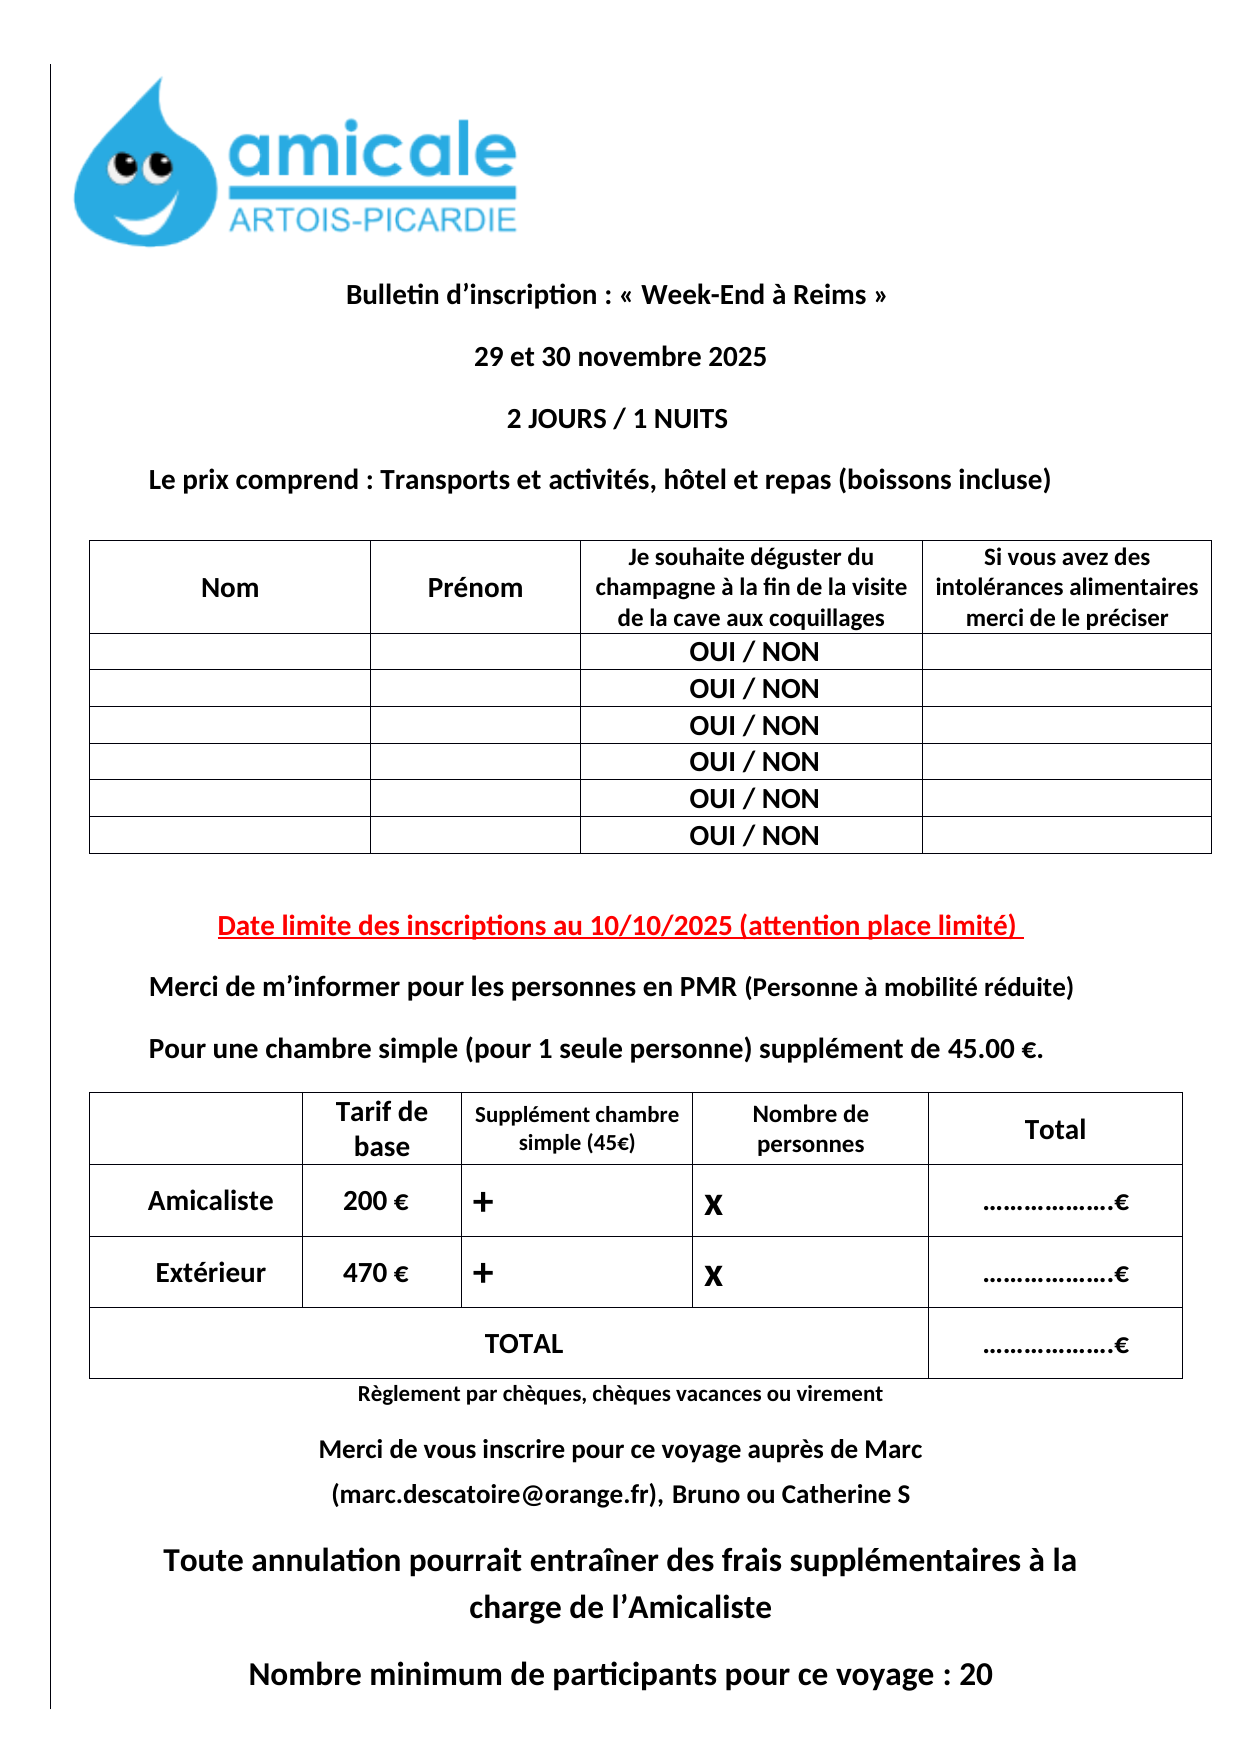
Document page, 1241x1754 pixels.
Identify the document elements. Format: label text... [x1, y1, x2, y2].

table_cell [923, 634, 1211, 669]
text Date limite des inscriptions au 10/10/2025 (attention place limité) [149, 907, 1093, 942]
table_cell OUI / NON [581, 634, 922, 669]
table_cell [90, 707, 370, 742]
table_header Je souhaite déguster du champagne à la fin de la visite de la cave aux coquillages [581, 541, 922, 632]
table_cell ……………….€ [929, 1308, 1182, 1378]
table_cell [90, 634, 370, 669]
table_cell [371, 744, 580, 779]
table_cell OUI / NON [581, 670, 922, 706]
text Nombre minimum de participants pour ce voyage : 20 [149, 1653, 1093, 1694]
table_cell OUI / NON [581, 817, 922, 852]
table_cell [90, 817, 370, 852]
table_cell x [693, 1237, 928, 1307]
table_cell Amicaliste [90, 1165, 302, 1236]
table_header Si vous avez des intolérances alimentaires merci de le préciser [923, 541, 1211, 632]
text 2 JOURS / 1 NUITS [149, 400, 1093, 435]
text Pour une chambre simple (pour 1 seule personne) supplément de 45.00 €. [149, 1030, 1093, 1066]
text Règlement par chèques, chèques vacances ou virement [149, 1379, 1093, 1407]
table_cell [923, 670, 1211, 706]
table_cell + [462, 1165, 692, 1236]
table_cell [90, 744, 370, 779]
table_header Supplément chambre simple (45€) [462, 1093, 692, 1164]
table_cell [923, 707, 1211, 742]
table_cell ……………….€ [929, 1237, 1182, 1307]
table_cell OUI / NON [581, 744, 922, 779]
table_header Prénom [371, 541, 580, 632]
table_cell [923, 744, 1211, 779]
table_cell [371, 817, 580, 852]
table_cell [371, 634, 580, 669]
table_cell [371, 670, 580, 706]
text Merci de m’informer pour les personnes en PMR (Personne à mobilité réduite) [149, 968, 1093, 1004]
text Toute annulation pourrait entraîner des frais supplémentaires à la charge de l’Amicaliste [149, 1539, 1093, 1626]
table_cell [371, 780, 580, 816]
table_cell Extérieur [90, 1237, 302, 1307]
table_header Tarif de base [303, 1093, 461, 1164]
table_header Total [929, 1093, 1182, 1164]
table_cell [90, 670, 370, 706]
table_cell [923, 780, 1211, 816]
picture [61, 64, 530, 261]
table_cell [371, 707, 580, 742]
table_cell [90, 780, 370, 816]
table_cell OUI / NON [581, 780, 922, 816]
text Le prix comprend : Transports et activités, hôtel et repas (boissons incluse) [149, 461, 1093, 497]
table_cell TOTAL [90, 1308, 928, 1378]
table_header Nom [90, 541, 370, 632]
text Bulletin d’inscription : « Week-End à Reims » [149, 276, 1093, 312]
text 29 et 30 novembre 2025 [149, 338, 1093, 373]
text Merci de vous inscrire pour ce voyage auprès de Marc (marc.descatoire@orange.fr), Bruno ou Catherine S [149, 1432, 1093, 1512]
table_cell x [693, 1165, 928, 1236]
table_cell 200 € [303, 1165, 461, 1236]
table_cell [923, 817, 1211, 852]
table_cell OUI / NON [581, 707, 922, 742]
table_cell ……………….€ [929, 1165, 1182, 1236]
table_header Nombre de personnes [693, 1093, 928, 1164]
table_header [90, 1093, 302, 1164]
table_cell + [462, 1237, 692, 1307]
table_cell 470 € [303, 1237, 461, 1307]
